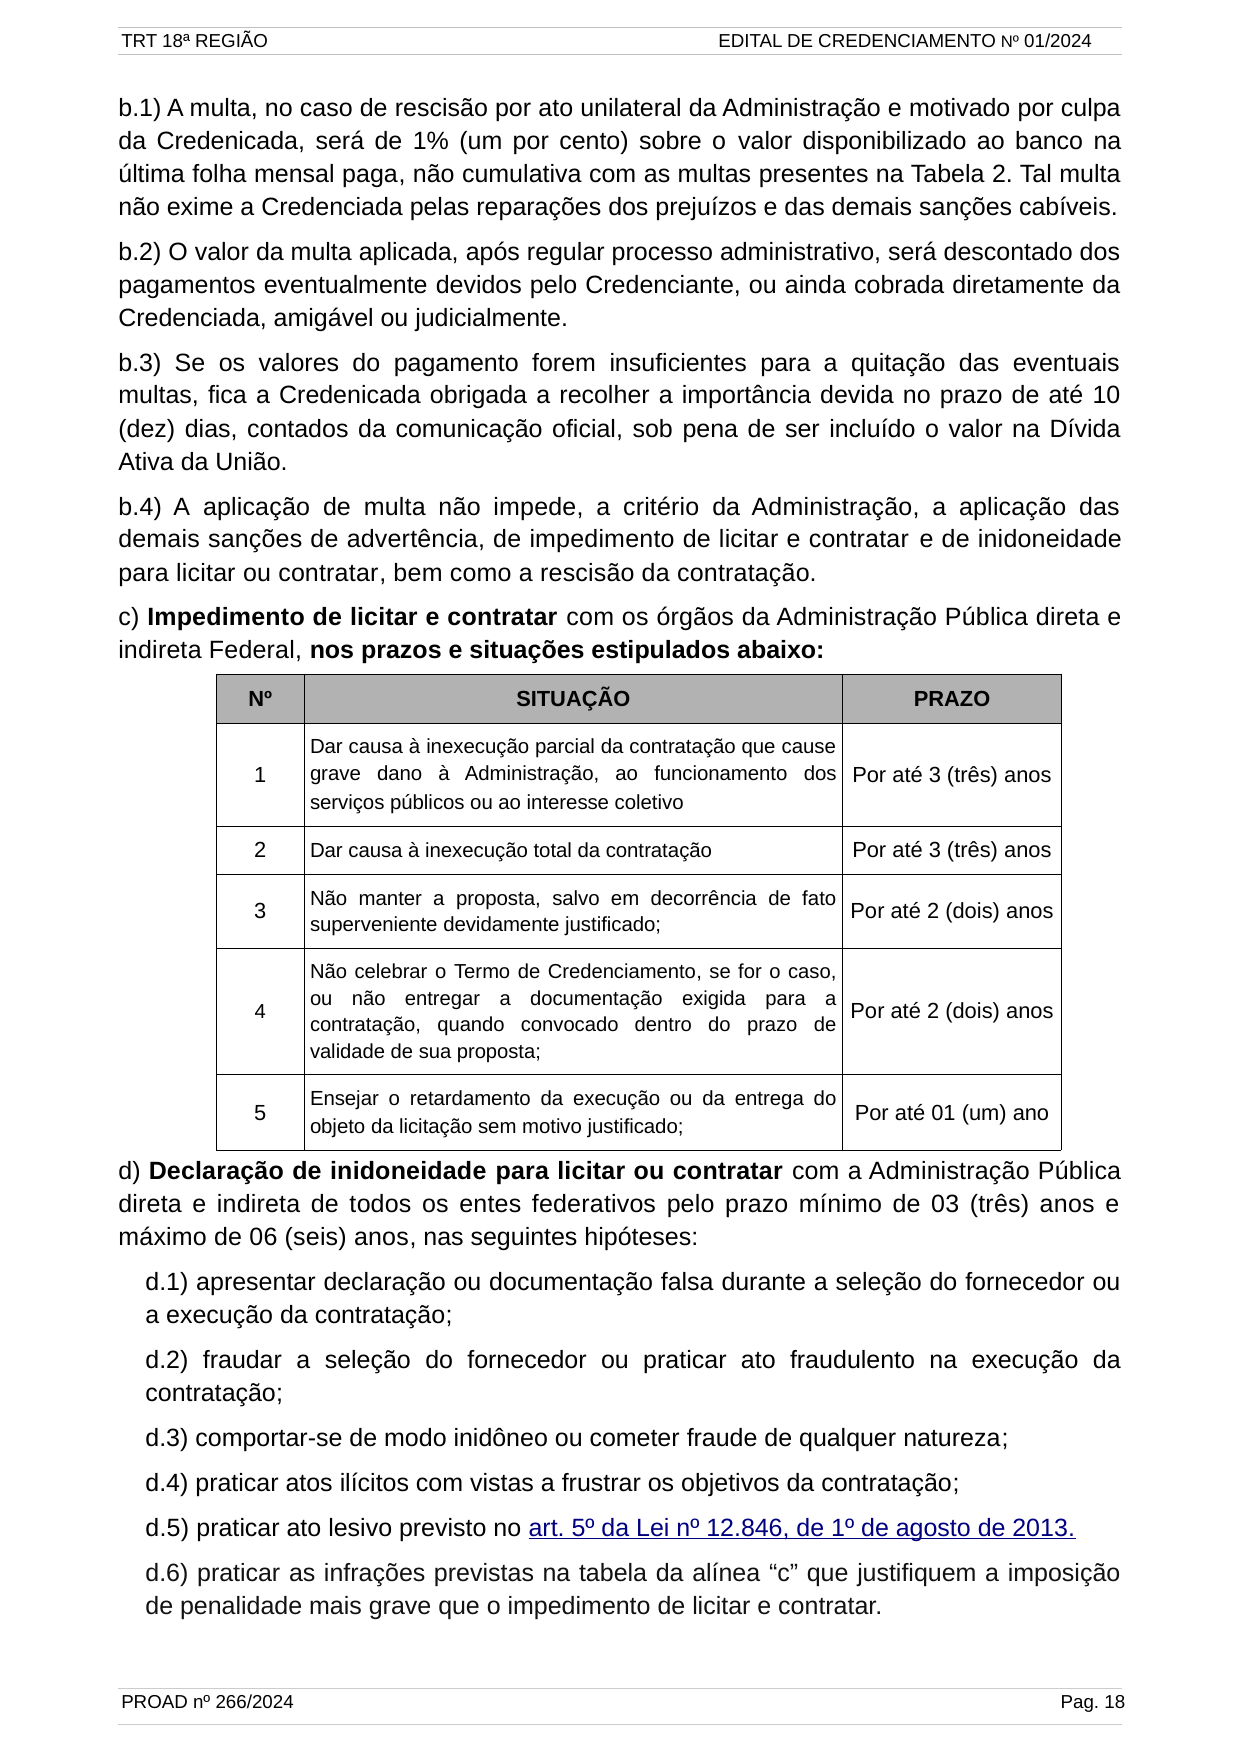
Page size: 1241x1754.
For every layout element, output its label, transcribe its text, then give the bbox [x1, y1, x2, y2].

text d.2) fraudar a seleção do fornecedor ou praticar ato fraudulento na execução da contratação; [145, 1345, 1122, 1407]
table_cell 4 [217, 949, 304, 1074]
table_cell 1 [217, 724, 304, 826]
text b.2) O valor da multa aplicada, após regular processo administrativo, será descontado dos pagamentos eventualmente devidos pelo Credenciante, ou ainda cobrada diretamente da Credenciada, amigável ou judicialmente. [118, 237, 1122, 331]
table_cell Por até 3 (três) anos [843, 724, 1061, 826]
table_cell Por até 01 (um) ano [843, 1075, 1061, 1150]
text d.1) apresentar declaração ou documentação falsa durante a seleção do fornecedor ou a execução da contratação; [145, 1267, 1122, 1329]
text d) Declaração de inidoneidade para licitar ou contratar com a Administração Pública direta e indireta de todos os entes federativos pelo prazo mínimo de 03 (três) anos e máximo de 06 (seis) anos, nas seguintes hipóteses: [118, 1156, 1122, 1251]
text b.3) Se os valores do pagamento forem insuficientes para a quitação das eventuais multas, fica a Credenicada obrigada a recolher a importância devida no prazo de até 10 (dez) dias, contados da comunicação oficial, sob pena de ser incluído o valor na Dívida Ativa da União. [118, 347, 1122, 475]
table_cell 3 [217, 875, 304, 948]
table_cell Por até 2 (dois) anos [843, 949, 1061, 1074]
table_cell Por até 3 (três) anos [843, 827, 1061, 874]
table_cell 5 [217, 1075, 304, 1150]
table_cell Ensejar o retardamento da execução ou da entrega do objeto da licitação sem motivo justificado; [305, 1075, 842, 1150]
text b.4) A aplicação de multa não impede, a critério da Administração, a aplicação das demais sanções de advertência, de impedimento de licitar e contratar e de inidoneidade para licitar ou contratar, bem como a rescisão da contratação. [118, 491, 1122, 586]
table_header PRAZO [843, 675, 1061, 723]
text b.1) A multa, no caso de rescisão por ato unilateral da Administração e motivado por culpa da Credenicada, será de 1% (um por cento) sobre o valor disponibilizado ao banco na última folha mensal paga, não cumulativa com as multas presentes na Tabela 2. Tal multa não exime a Credenciada pelas reparações dos prejuízos e das demais sanções cabíveis. [118, 93, 1122, 220]
table_cell Por até 2 (dois) anos [843, 875, 1061, 948]
text c) Impedimento de licitar e contratar com os órgãos da Administração Pública direta e indireta Federal, nos prazos e situações estipulados abaixo: [118, 602, 1123, 664]
text d.4) praticar atos ilícitos com vistas a frustrar os objetivos da contratação; [145, 1468, 1122, 1497]
table_cell Dar causa à inexecução total da contratação [305, 827, 842, 874]
table_header Nº [217, 675, 304, 723]
table_cell Não celebrar o Termo de Credenciamento, se for o caso, ou não entregar a documentação exigida para a contratação, quando convocado dentro do prazo de validade de sua proposta; [305, 949, 842, 1074]
table_header SITUAÇÃO [305, 675, 842, 723]
text d.3) comportar-se de modo inidôneo ou cometer fraude de qualquer natureza; [145, 1423, 1122, 1452]
table_cell Dar causa à inexecução parcial da contratação que cause grave dano à Administração, ao funcionamento dos serviços públicos ou ao interesse coletivo [305, 724, 842, 826]
table_cell Não manter a proposta, salvo em decorrência de fato superveniente devidamente justificado; [305, 875, 842, 948]
table_cell 2 [217, 827, 304, 874]
text d.5) praticar ato lesivo previsto no art. 5º da Lei nº 12.846, de 1º de agosto de 2013. [145, 1513, 1122, 1541]
text d.6) praticar as infrações previstas na tabela da alínea “c” que justifiquem a imposição de penalidade mais grave que o impedimento de licitar e contratar. [145, 1558, 1122, 1619]
